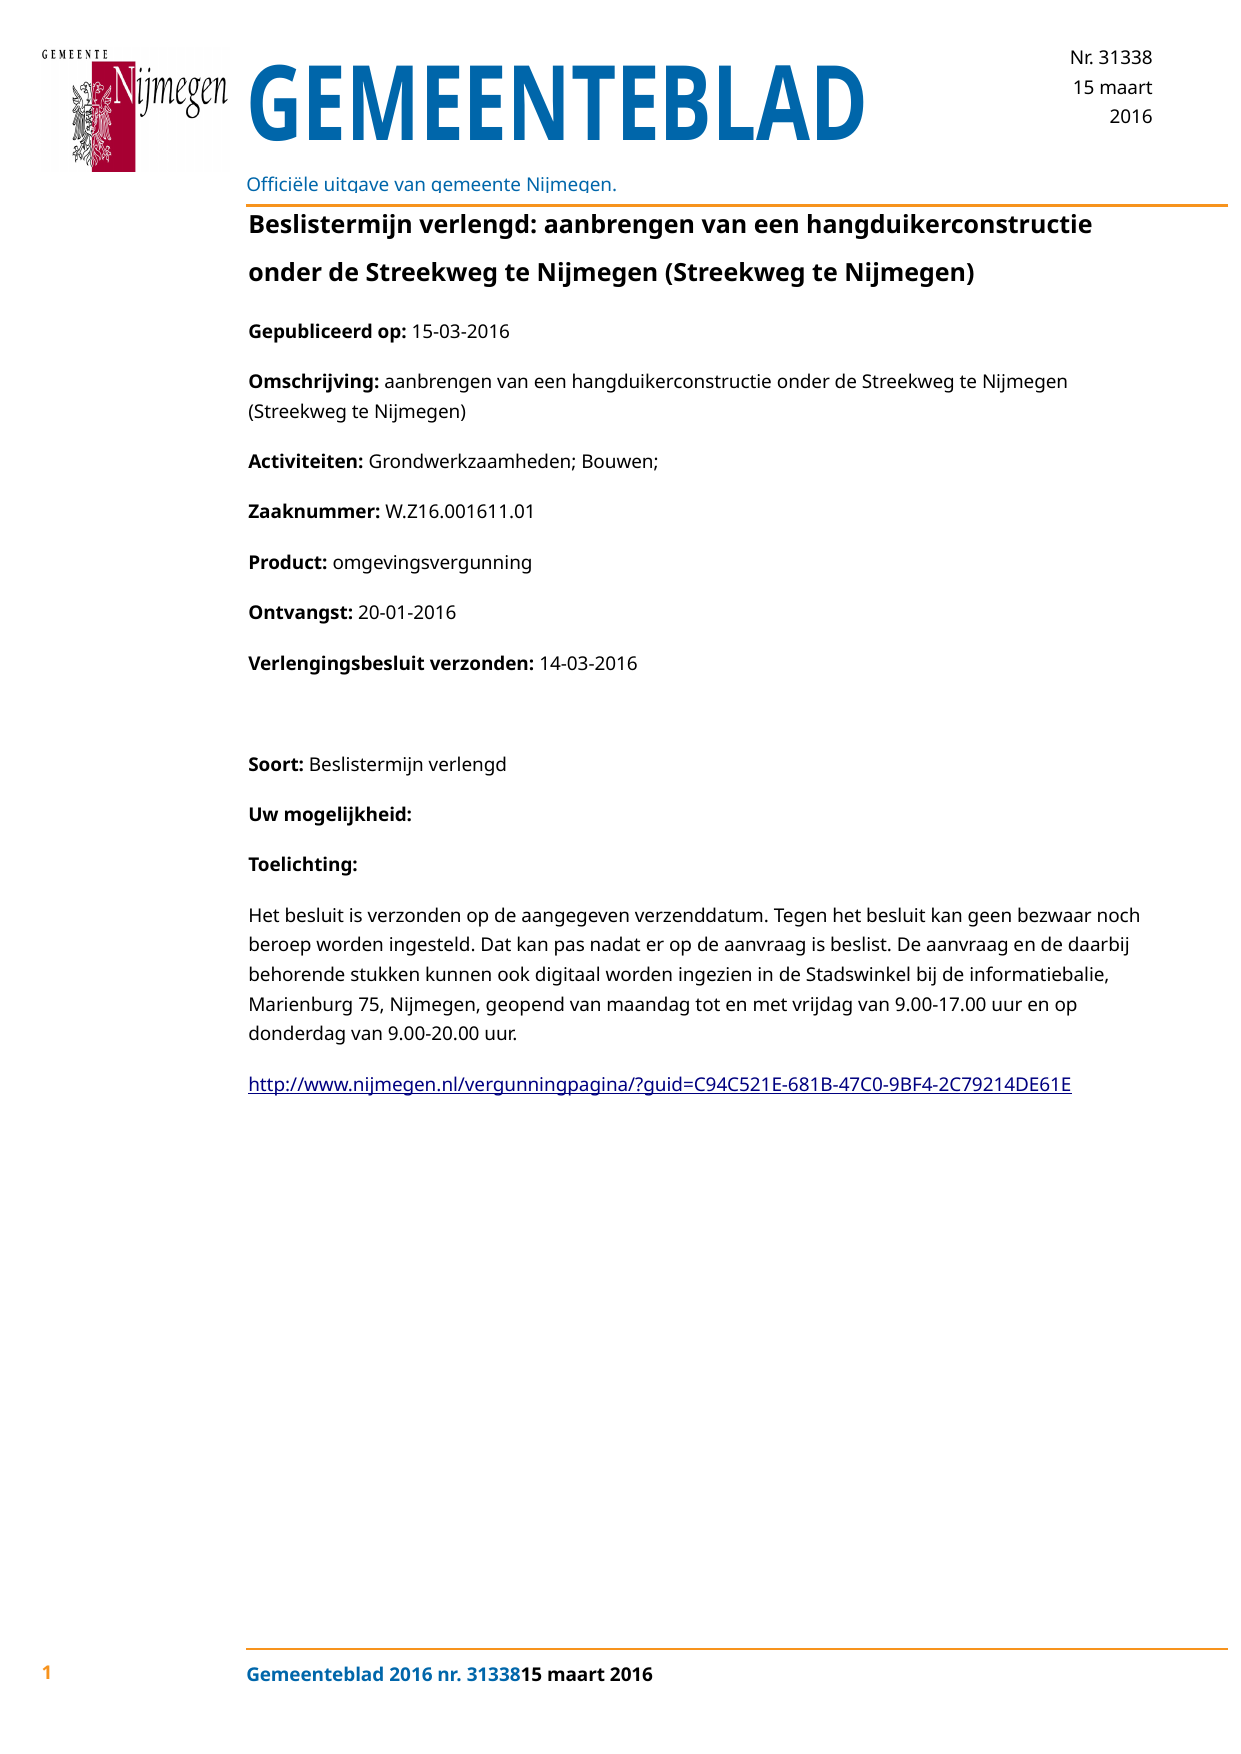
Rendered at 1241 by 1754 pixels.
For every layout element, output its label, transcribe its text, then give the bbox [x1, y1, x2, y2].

text Zaaknummer: W.Z16.001611.01 [248, 499, 1152, 524]
text Omschrijving: aanbrengen van een hangduikerconstructie onder de Streekweg te Nijmegen (Streekweg te Nijmegen) [248, 368, 1152, 424]
text Gepubliceerd op: 15-03-2016 [248, 318, 1152, 344]
text Soort: Beslistermijn verlengd [248, 751, 1152, 777]
text Activiteiten: Grondwerkzaamheden; Bouwen; [248, 448, 1152, 474]
text Toelichting: [248, 852, 1152, 877]
picture [41, 47, 231, 172]
text Uw mogelijkheid: [248, 801, 1152, 827]
text Verlengingsbesluit verzonden: 14-03-2016 [248, 650, 1152, 676]
text Ontvangst: 20-01-2016 [248, 599, 1152, 625]
text http://www.nijmegen.nl/vergunningpagina/?guid=C94C521E-681B-47C0-9BF4-2C79214DE61E [248, 1071, 1152, 1097]
text Het besluit is verzonden op de aangegeven verzenddatum. Tegen het besluit kan geen bezwaar noch beroep worden ingesteld. Dat kan pas nadat er op de aanvraag is beslist. De aanvraag en de daarbij behorende stukken kunnen ook digitaal worden ingezien in de Stadswinkel bij de informatiebalie, Marienburg 75, Nijmegen, geopend van maandag tot en met vrijdag van 9.00-17.00 uur en op donderdag van 9.00-20.00 uur. [248, 902, 1152, 1046]
text Beslistermijn verlengd: aanbrengen van een hangduikerconstructie onder de Streekweg te Nijmegen (Streekweg te Nijmegen) [248, 207, 1152, 288]
text Product: omgevingsvergunning [248, 549, 1152, 575]
